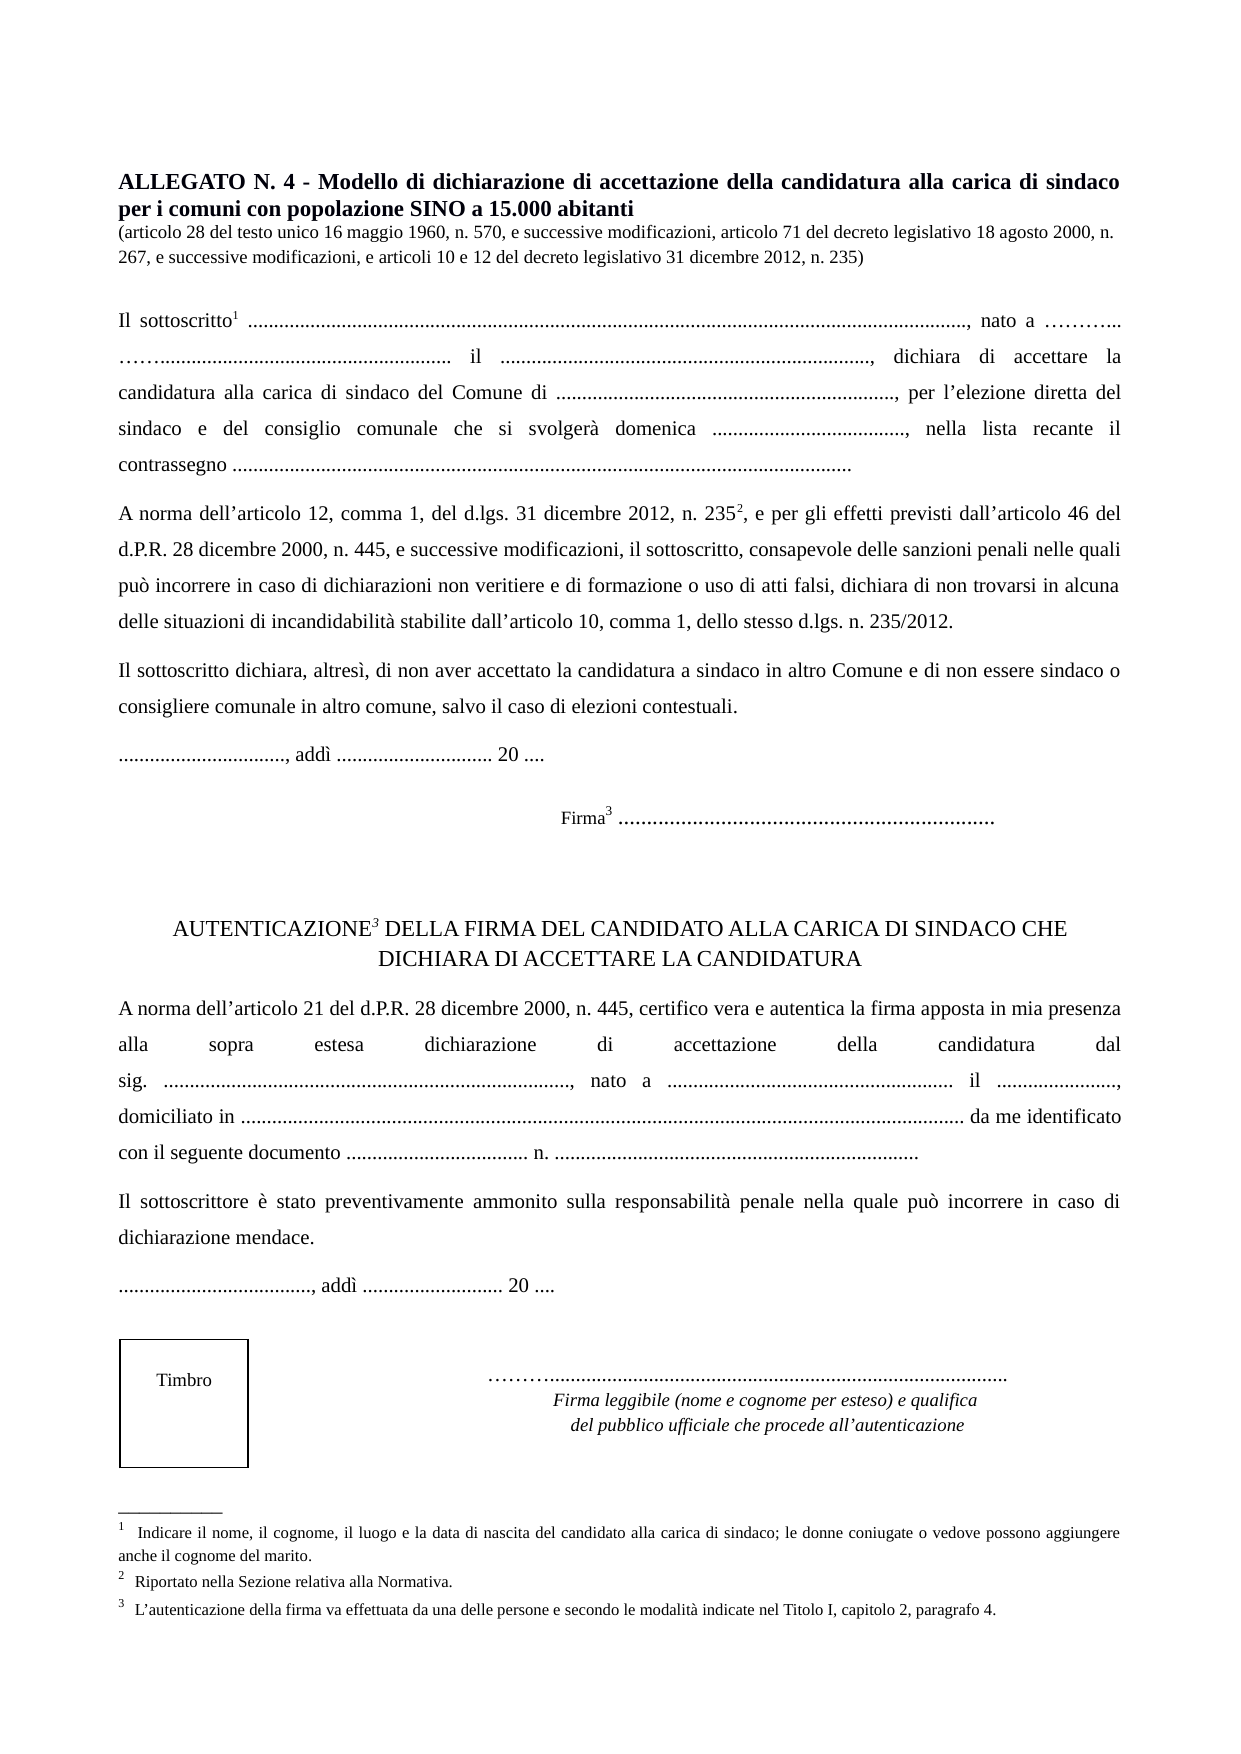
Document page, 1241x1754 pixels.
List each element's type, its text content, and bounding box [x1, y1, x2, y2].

text 1 Indicare il nome, il cognome, il luogo e la data di nascita del candidato alla carica di sindaco; le donne coniugate o vedove possono aggiungere anche il cognome del marito. [118, 1519, 1122, 1565]
text Il sottoscrittore è stato preventivamente ammonito sulla responsabilità penale nella quale può incorrere in caso di dichiarazione mendace. [118, 1188, 1122, 1249]
text __________ [118, 1492, 1122, 1516]
text ………........................................................................................ [413, 1362, 1122, 1386]
text del pubblico ufficiale che procede all’autenticazione [339, 1414, 1122, 1436]
subtitle ALLEGATO N. 4 - Modello di dichiarazione di accettazione della candidatura alla carica di sindaco per i comuni con popolazione SINO a 15.000 abitanti [118, 168, 1122, 221]
text Firma3 .................................................................. [487, 803, 1122, 829]
text Il sottoscritto1 .........................................................................................................................................., nato a ………...……........................................................ il ......................................................................., dichiara di accettare la candidatura alla carica di sindaco del Comune di ................................................................., per l’elezione diretta del sindaco e del consiglio comunale che si svolgerà domenica ....................................., nella lista recante il contrassegno ....................................................................................................................... [118, 308, 1122, 476]
text ................................, addì .............................. 20 .... [118, 742, 1122, 766]
text A norma dell’articolo 21 del d.P.R. 28 dicembre 2000, n. 445, certifico vera e autentica la firma apposta in mia presenza alla sopra estesa dichiarazione di accettazione della candidatura dal sig. .............................................................................., nato a ....................................................... il ......................., domiciliato in ........................................................................................................................................... da me identificato con il seguente documento ................................... n. ...................................................................... [118, 996, 1122, 1164]
text Firma leggibile (nome e cognome per esteso) e qualifica [339, 1389, 1122, 1411]
text AUTENTICAZIONE3 DELLA FIRMA DEL CANDIDATO ALLA CARICA DI SINDACO CHE DICHIARA DI ACCETTARE LA CANDIDATURA [118, 914, 1122, 971]
text (articolo 28 del testo unico 16 maggio 1960, n. 570, e successive modificazioni, articolo 71 del decreto legislativo 18 agosto 2000, n. 267, e successive modificazioni, e articoli 10 e 12 del decreto legislativo 31 dicembre 2012, n. 235) [118, 221, 1122, 267]
text 3 L’autenticazione della firma va effettuata da una delle persone e secondo le modalità indicate nel Titolo I, capitolo 2, paragrafo 4. [118, 1596, 1122, 1620]
text Il sottoscritto dichiara, altresì, di non aver accettato la candidatura a sindaco in altro Comune e di non essere sindaco o consigliere comunale in altro comune, salvo il caso di elezioni contestuali. [118, 658, 1122, 718]
text A norma dell’articolo 12, comma 1, del d.lgs. 31 dicembre 2012, n. 2352, e per gli effetti previsti dall’articolo 46 del d.P.R. 28 dicembre 2000, n. 445, e successive modificazioni, il sottoscritto, consapevole delle sanzioni penali nelle quali può incorrere in caso di dichiarazioni non veritiere e di formazione o uso di atti falsi, dichiara di non trovarsi in alcuna delle situazioni di incandidabilità stabilite dall’articolo 10, comma 1, dello stesso d.lgs. n. 235/2012. [118, 501, 1122, 633]
text Timbro [136, 1369, 232, 1391]
text 2 Riportato nella Sezione relativa alla Normativa. [118, 1568, 1122, 1592]
text ....................................., addì ........................... 20 .... [118, 1273, 1122, 1297]
